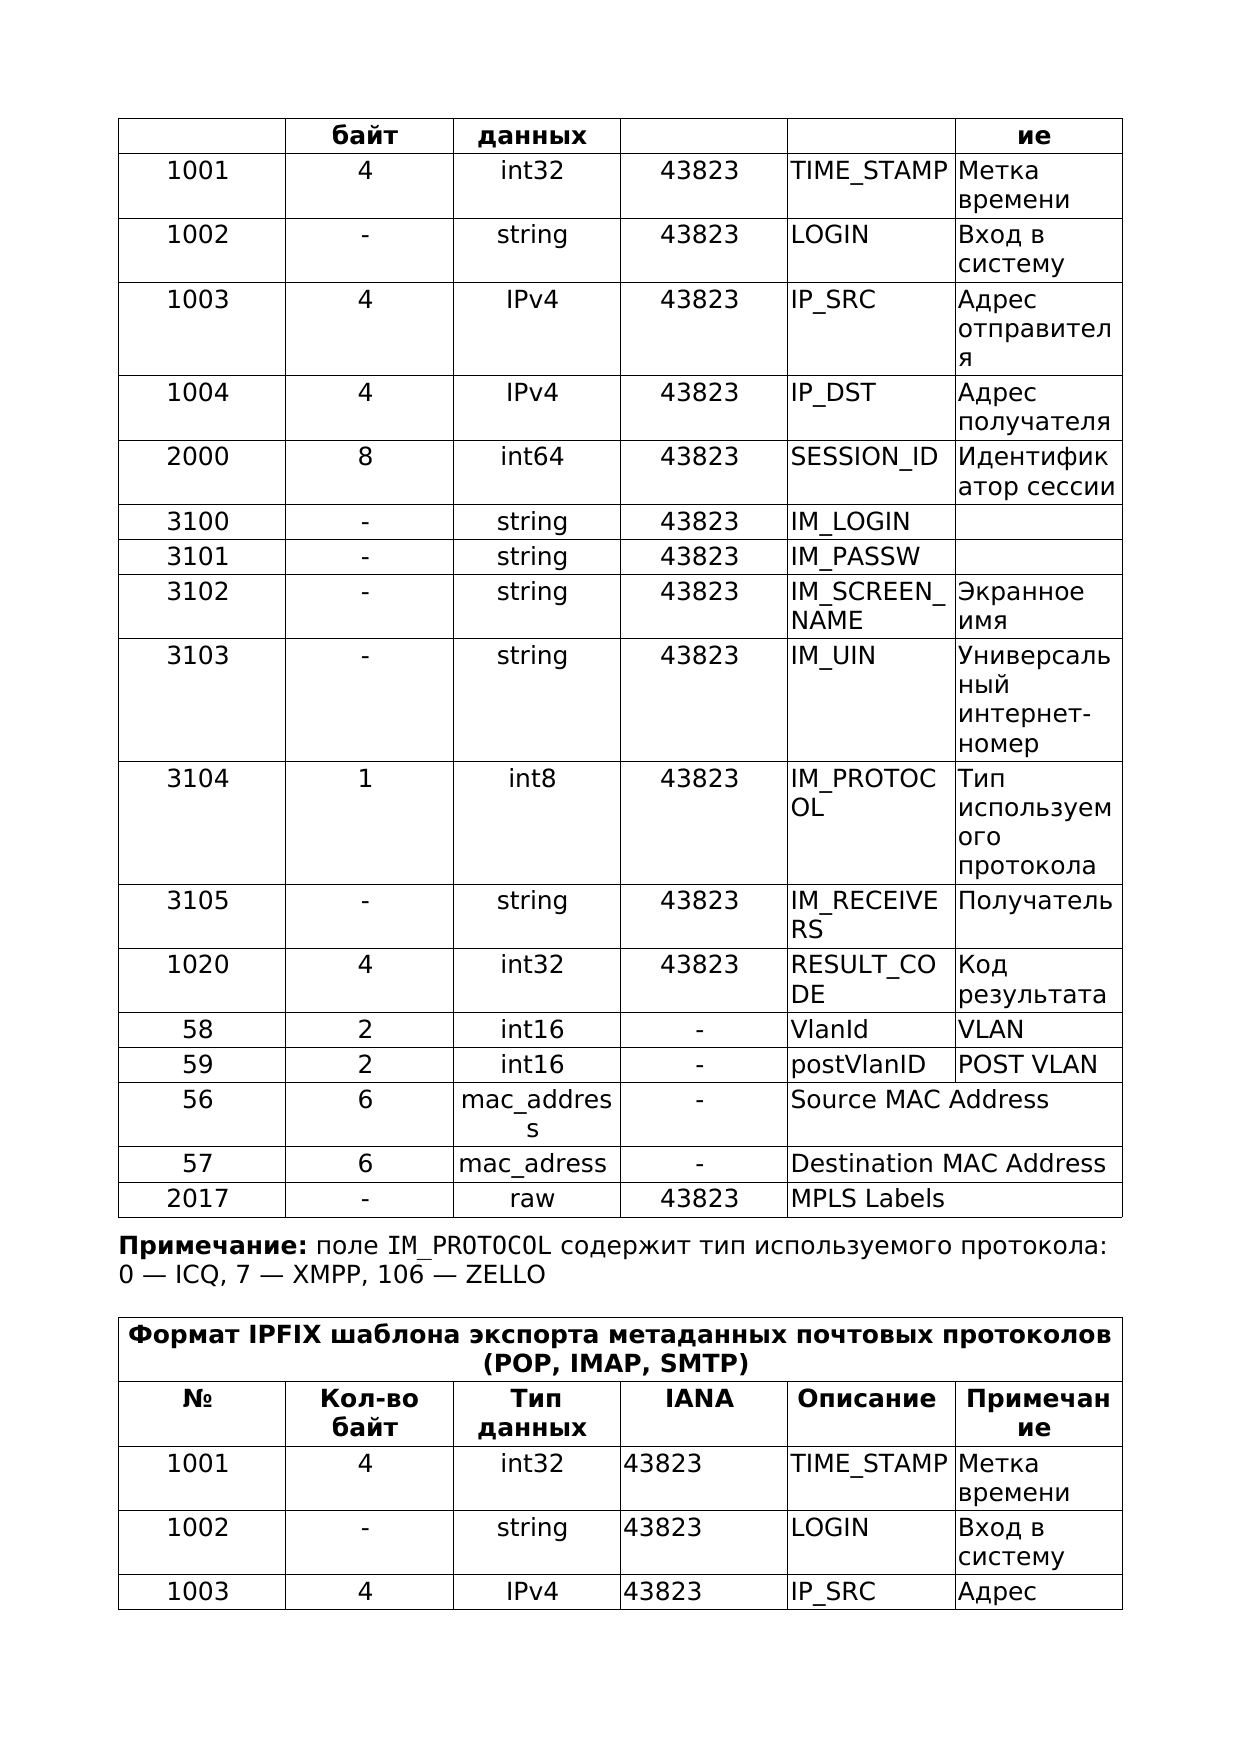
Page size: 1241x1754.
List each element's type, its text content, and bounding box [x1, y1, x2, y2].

table_cell - [621, 1147, 787, 1182]
table_cell postVlanID [788, 1048, 955, 1082]
table_cell Вход в систему [956, 1511, 1122, 1574]
table_cell 57 [119, 1147, 285, 1182]
table_cell 3104 [119, 762, 285, 883]
table_cell - [286, 885, 453, 948]
table_cell - [286, 1183, 453, 1217]
table_cell 43823 [621, 376, 787, 439]
table_cell Source MAC Address [788, 1083, 1122, 1146]
table_cell 4 [286, 154, 453, 217]
table_cell IM_PASSW [788, 540, 955, 574]
table_cell IM_LOGIN [788, 505, 955, 539]
table_cell 3101 [119, 540, 285, 574]
table_cell Destination MAC Address [788, 1147, 1122, 1182]
table_cell 43823 [621, 505, 787, 539]
table_cell IPv4 [454, 376, 620, 439]
table_cell IP_SRC [788, 1575, 955, 1609]
table_cell - [286, 575, 453, 638]
table_cell 2 [286, 1048, 453, 1082]
table_cell 1001 [119, 154, 285, 217]
table_cell mac_adress [454, 1147, 620, 1182]
table_cell raw [454, 1183, 620, 1217]
table_cell IANA [621, 1382, 787, 1446]
table_cell Экранное имя [956, 575, 1122, 638]
table_cell 2000 [119, 441, 285, 504]
table_cell 43823 [621, 1447, 787, 1510]
table_cell string [454, 505, 620, 539]
table_cell Универсальный интернет-номер [956, 639, 1122, 761]
table_cell POST VLAN [956, 1048, 1122, 1082]
table_cell string [454, 219, 620, 282]
table_cell Тип используемого протокола [956, 762, 1122, 883]
table_cell 1003 [119, 1575, 285, 1609]
table_cell байт [286, 119, 453, 153]
table_cell 43823 [621, 1575, 787, 1609]
table_cell [956, 540, 1122, 574]
table_cell - [621, 1013, 787, 1047]
table_cell 8 [286, 441, 453, 504]
table_cell IM_PROTOCOL [788, 762, 955, 883]
table_cell 43823 [621, 762, 787, 883]
table_cell [788, 119, 955, 153]
table_cell string [454, 540, 620, 574]
table_cell string [454, 885, 620, 948]
table_cell mac_address [454, 1083, 620, 1146]
table_cell TIME_STAMP [788, 1447, 955, 1510]
table_cell 43823 [621, 575, 787, 638]
table_cell 1004 [119, 376, 285, 439]
table_cell RESULT_CODE [788, 949, 955, 1012]
table_cell 1001 [119, 1447, 285, 1510]
table_cell int8 [454, 762, 620, 883]
table_cell 1003 [119, 283, 285, 375]
table_cell LOGIN [788, 1511, 955, 1574]
table_cell Примечание [956, 1382, 1122, 1446]
table_cell 43823 [621, 219, 787, 282]
table_cell IM_SCREEN_NAME [788, 575, 955, 638]
table_cell string [454, 639, 620, 761]
table_cell 43823 [621, 885, 787, 948]
table_cell Метка времени [956, 1447, 1122, 1510]
table_cell Адрес [956, 1575, 1122, 1609]
table_cell int64 [454, 441, 620, 504]
table_cell IM_RECEIVERS [788, 885, 955, 948]
table_cell IPv4 [454, 283, 620, 375]
table_cell - [286, 219, 453, 282]
table_cell 43823 [621, 949, 787, 1012]
table_cell Кол-во байт [286, 1382, 453, 1446]
table_cell 43823 [621, 540, 787, 574]
table_cell IM_UIN [788, 639, 955, 761]
table_cell № [119, 1382, 285, 1446]
table_cell 1002 [119, 219, 285, 282]
table_cell 4 [286, 1575, 453, 1609]
table_cell 58 [119, 1013, 285, 1047]
table_cell Код результата [956, 949, 1122, 1012]
table_cell - [286, 1511, 453, 1574]
table_cell 6 [286, 1083, 453, 1146]
table_cell Адрес получателя [956, 376, 1122, 439]
table_header Формат IPFIX шаблона экспорта метаданных почтовых протоколов (POP, IMAP, SMTP) [119, 1318, 1122, 1381]
table_cell Вход в систему [956, 219, 1122, 282]
table_cell 43823 [621, 1511, 787, 1574]
table_cell Получатель [956, 885, 1122, 948]
table_cell Описание [788, 1382, 955, 1446]
table_cell 1 [286, 762, 453, 883]
table_cell [621, 119, 787, 153]
table_cell - [286, 639, 453, 761]
table_cell string [454, 575, 620, 638]
table_cell - [286, 505, 453, 539]
table_cell 3102 [119, 575, 285, 638]
table_cell 59 [119, 1048, 285, 1082]
table_cell int32 [454, 1447, 620, 1510]
table_cell - [621, 1083, 787, 1146]
table_cell 4 [286, 1447, 453, 1510]
table_cell 43823 [621, 283, 787, 375]
table_cell int16 [454, 1013, 620, 1047]
table_cell MPLS Labels [788, 1183, 1122, 1217]
table_cell 3105 [119, 885, 285, 948]
table_cell [956, 505, 1122, 539]
table_cell IPv4 [454, 1575, 620, 1609]
table_cell TIME_STAMP [788, 154, 955, 217]
table_cell 1020 [119, 949, 285, 1012]
table_cell [119, 119, 285, 153]
table_cell 1002 [119, 1511, 285, 1574]
table_cell 2 [286, 1013, 453, 1047]
table_cell Адрес отправителя [956, 283, 1122, 375]
table_cell LOGIN [788, 219, 955, 282]
table_cell int16 [454, 1048, 620, 1082]
table_cell int32 [454, 949, 620, 1012]
table_cell 43823 [621, 639, 787, 761]
table_cell 43823 [621, 154, 787, 217]
table_cell Идентификатор сессии [956, 441, 1122, 504]
table_cell 43823 [621, 1183, 787, 1217]
table_cell 3100 [119, 505, 285, 539]
table_cell 6 [286, 1147, 453, 1182]
table_cell - [286, 540, 453, 574]
table_cell Метка времени [956, 154, 1122, 217]
table_cell 2017 [119, 1183, 285, 1217]
table_cell 4 [286, 949, 453, 1012]
table_cell 4 [286, 283, 453, 375]
table_cell ие [956, 119, 1122, 153]
table_cell - [621, 1048, 787, 1082]
table_cell 3103 [119, 639, 285, 761]
text Примечание: поле IM_PROTOCOL содержит тип используемого протокола: 0 — ICQ, 7 — XMPP, 106 — ZELLO [118, 1232, 1122, 1290]
table_cell string [454, 1511, 620, 1574]
table_cell данных [454, 119, 620, 153]
table_cell SESSION_ID [788, 441, 955, 504]
table_cell 4 [286, 376, 453, 439]
table_cell Тип данных [454, 1382, 620, 1446]
table_cell 56 [119, 1083, 285, 1146]
table_cell 43823 [621, 441, 787, 504]
table_cell int32 [454, 154, 620, 217]
table_cell VLAN [956, 1013, 1122, 1047]
table_cell IP_SRC [788, 283, 955, 375]
table_cell VlanId [788, 1013, 955, 1047]
table_cell IP_DST [788, 376, 955, 439]
